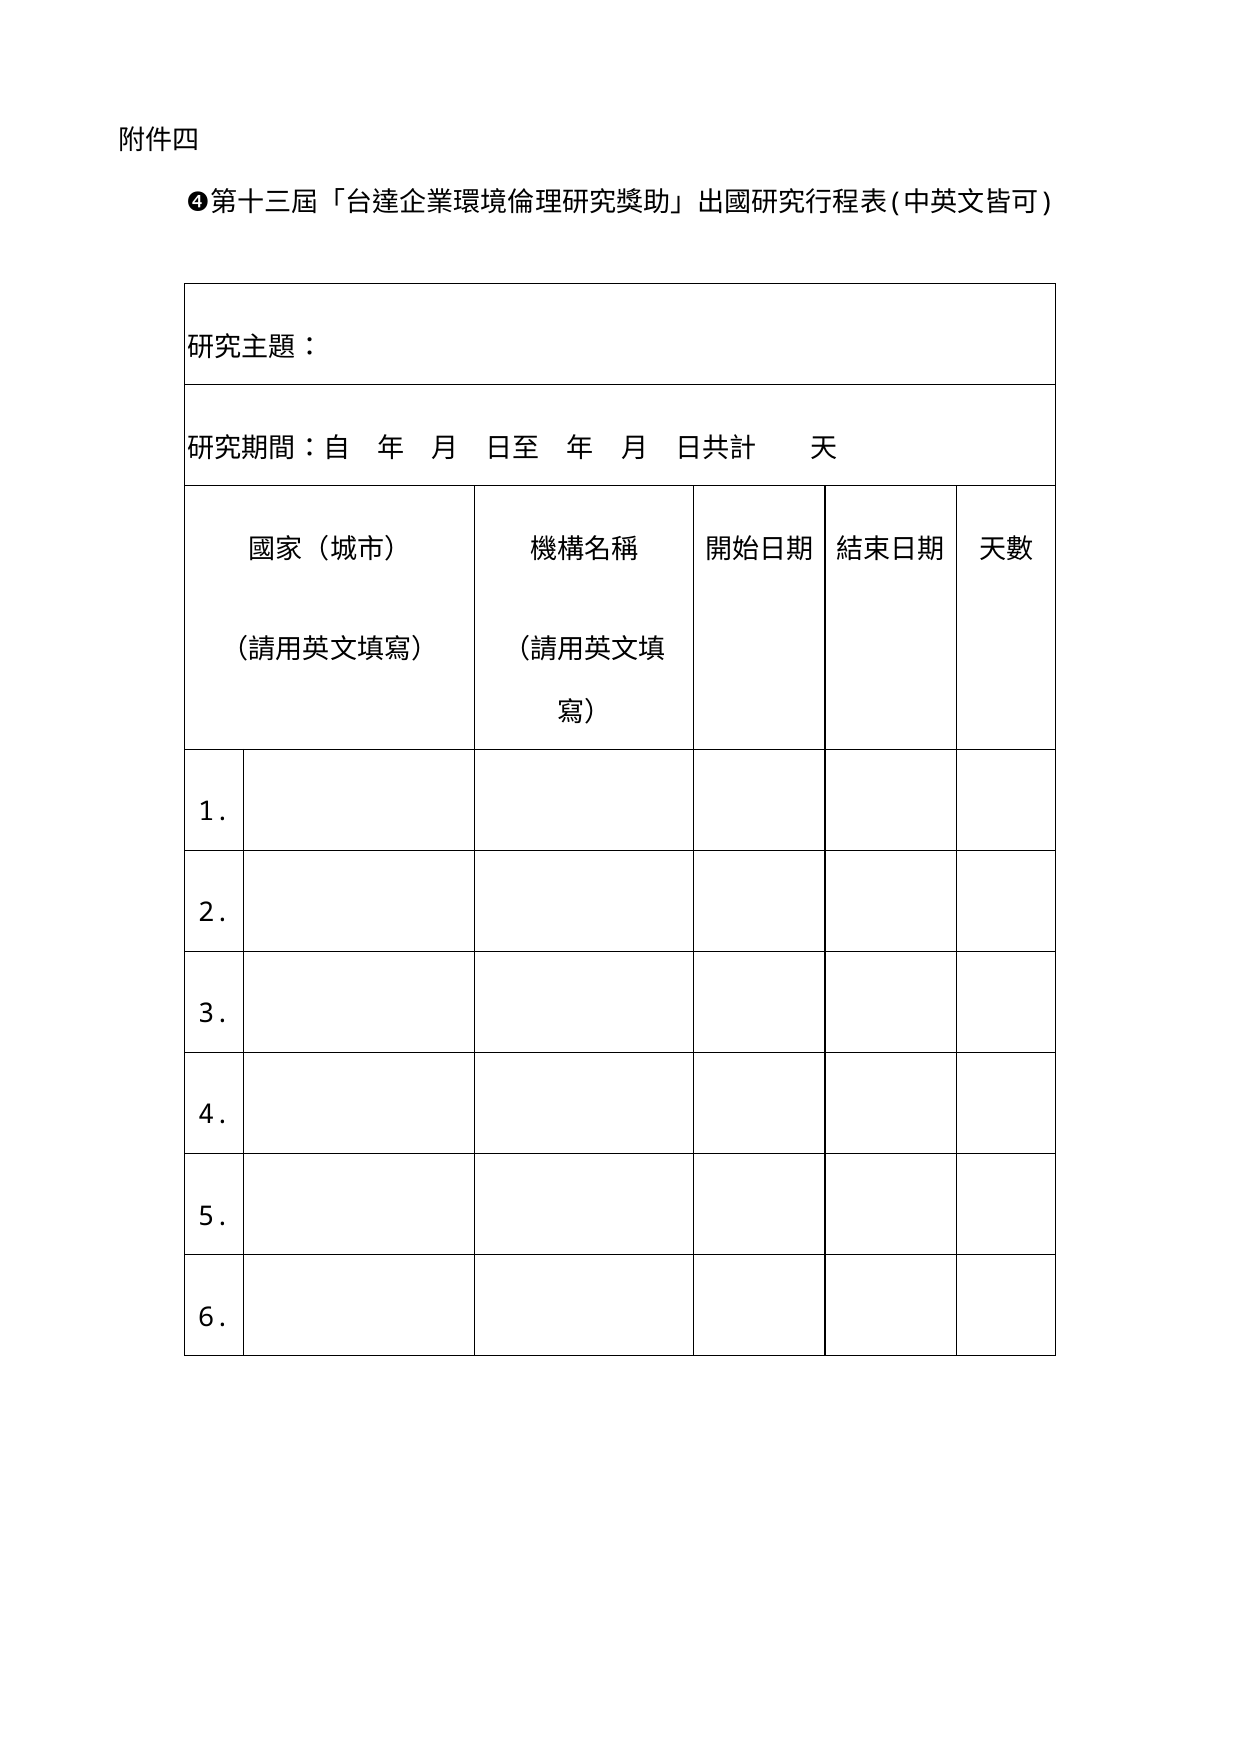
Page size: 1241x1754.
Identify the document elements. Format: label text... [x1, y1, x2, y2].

table_cell [957, 851, 1055, 951]
table_cell [475, 750, 693, 850]
table_cell [244, 1053, 474, 1153]
text 第十三屆「台達企業環境倫理研究獎助」出國研究行程表(中英文皆可) [118, 158, 1122, 221]
table_cell [244, 750, 474, 850]
table_cell 國家（城市） （請用英文填寫） [185, 486, 474, 749]
table_cell [826, 1154, 956, 1254]
table_cell [694, 1255, 824, 1355]
table_cell 機構名稱 （請用英文填寫） [475, 486, 693, 749]
table_cell 5. [185, 1154, 243, 1254]
table_cell [475, 1154, 693, 1254]
table_cell 研究期間：自 年 月 日至 年 月 日共計 天 [185, 385, 1055, 485]
table_cell [694, 1053, 824, 1153]
table_cell [957, 952, 1055, 1052]
table_cell [826, 1053, 956, 1153]
table_cell 4. [185, 1053, 243, 1153]
table_cell 3. [185, 952, 243, 1052]
table_cell [694, 750, 824, 850]
table_cell 6. [185, 1255, 243, 1355]
table_cell [826, 750, 956, 850]
table_cell 2. [185, 851, 243, 951]
table_cell [694, 952, 824, 1052]
table_cell [244, 1255, 474, 1355]
table_cell [826, 1255, 956, 1355]
table_cell 結束日期 [826, 486, 956, 749]
text 附件四 [118, 96, 1122, 158]
table_cell [244, 851, 474, 951]
table_cell [957, 750, 1055, 850]
table_cell 天數 [957, 486, 1055, 749]
table_cell [244, 1154, 474, 1254]
table_cell [957, 1255, 1055, 1355]
table_cell [475, 1255, 693, 1355]
table_cell [475, 851, 693, 951]
table_cell [957, 1053, 1055, 1153]
table_cell [826, 851, 956, 951]
table_cell [694, 1154, 824, 1254]
table_cell 開始日期 [694, 486, 824, 749]
table_cell [957, 1154, 1055, 1254]
table_cell [826, 952, 956, 1052]
table_cell 1. [185, 750, 243, 850]
table_cell [475, 1053, 693, 1153]
table_cell [475, 952, 693, 1052]
table_cell [244, 952, 474, 1052]
table_header 研究主題： [185, 284, 1055, 384]
table_cell [694, 851, 824, 951]
